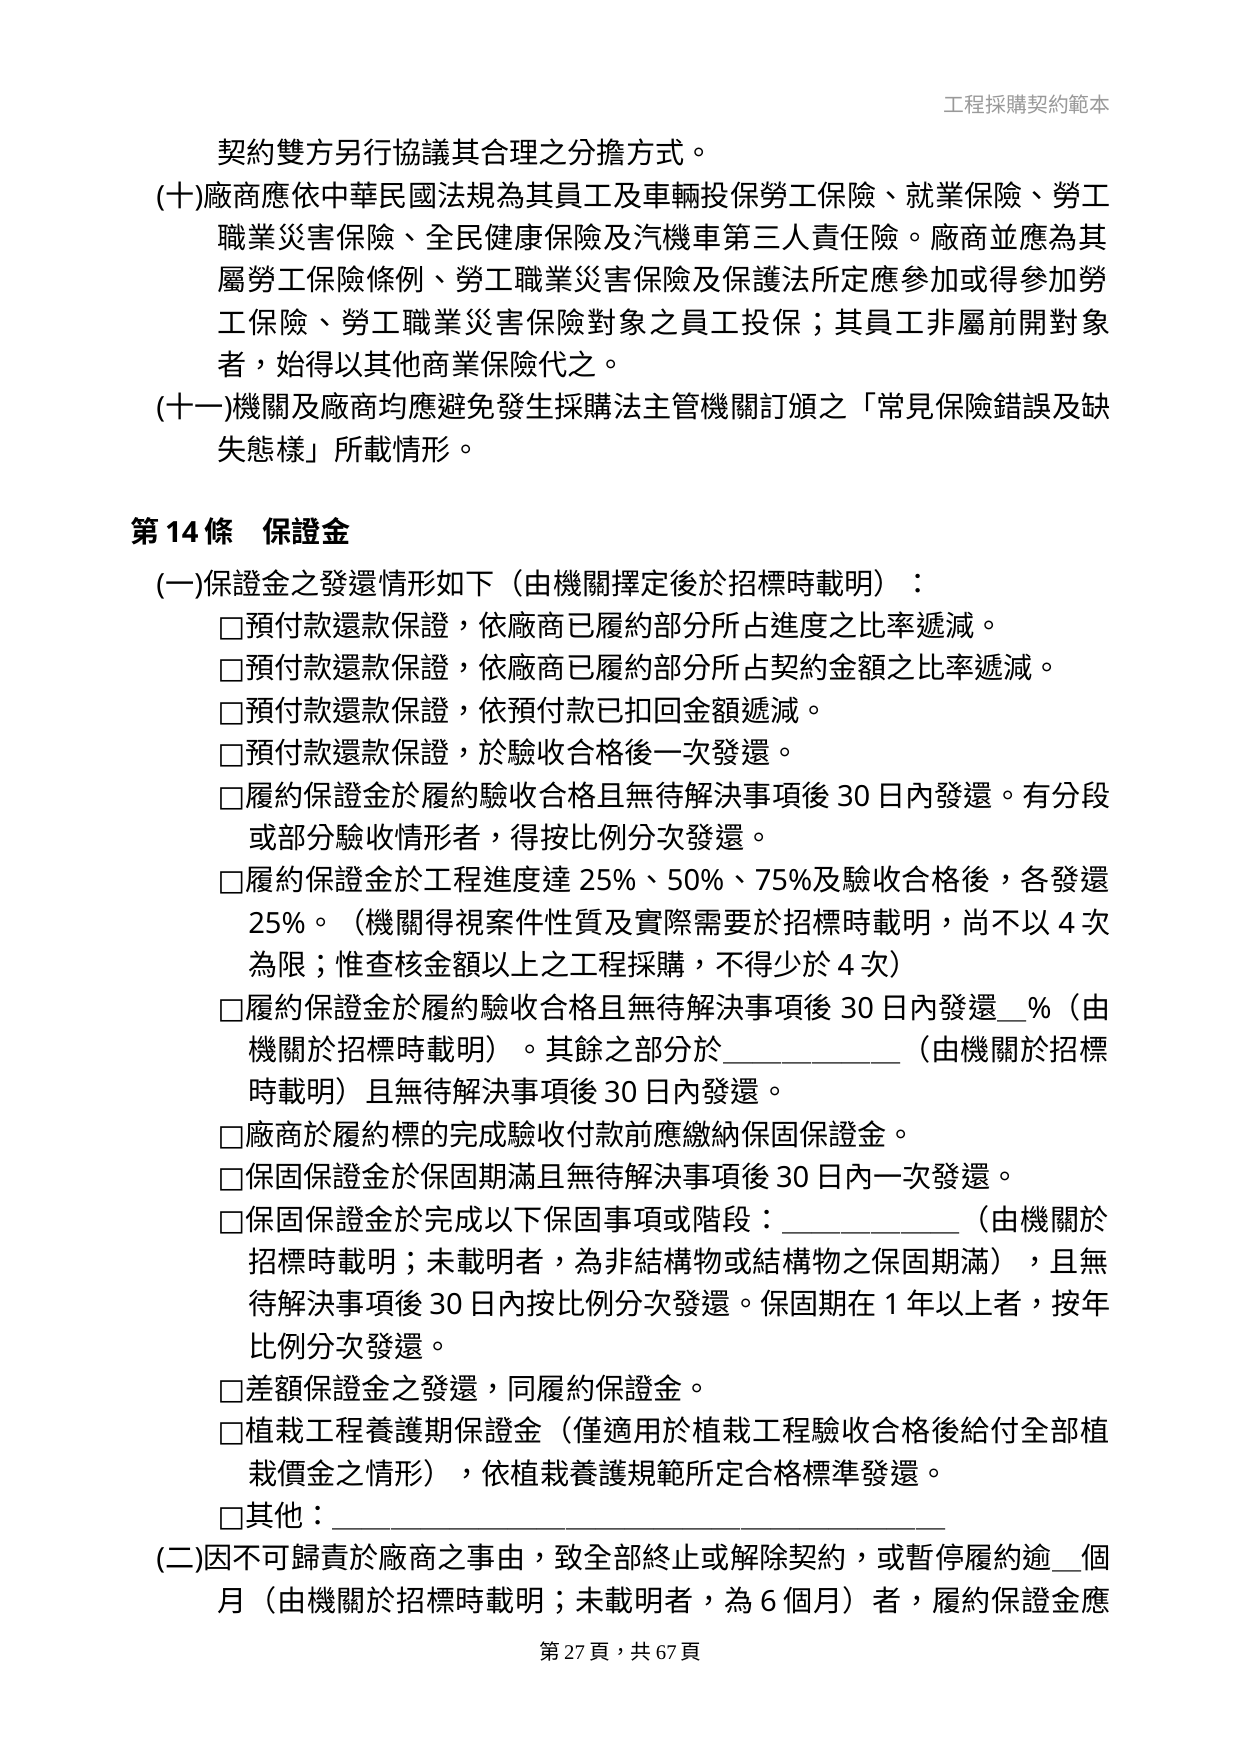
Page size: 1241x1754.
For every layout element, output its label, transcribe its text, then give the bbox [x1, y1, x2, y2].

text □植栽工程養護期保證金（僅適用於植栽工程驗收合格後給付全部植栽價金之情形），依植栽養護規範所定合格標準發還。 [217, 1408, 1110, 1492]
text 第14條 保證金 [130, 508, 1110, 551]
text □履約保證金於履約驗收合格且無待解決事項後30日內發還＿%（由機關於招標時載明）。其餘之部分於＿＿＿＿＿＿（由機關於招標時載明）且無待解決事項後30日內發還。 [217, 984, 1110, 1111]
text □履約保證金於履約驗收合格且無待解決事項後30日內發還。有分段或部分驗收情形者，得按比例分次發還。 [217, 772, 1110, 857]
text (一)保證金之發還情形如下（由機關擇定後於招標時載明）： [156, 560, 1110, 603]
text □預付款還款保證，於驗收合格後一次發還。 [217, 730, 1110, 772]
text (二)因不可歸責於廠商之事由，致全部終止或解除契約，或暫停履約逾＿個月（由機關於招標時載明；未載明者，為6個月）者，履約保證金應 [156, 1535, 1110, 1620]
text □差額保證金之發還，同履約保證金。 [217, 1365, 1110, 1408]
text □預付款還款保證，依預付款已扣回金額遞減。 [217, 687, 1110, 730]
text □保固保證金於完成以下保固事項或階段：＿＿＿＿＿＿（由機關於招標時載明；未載明者，為非結構物或結構物之保固期滿），且無待解決事項後30日內按比例分次發還。保固期在1年以上者，按年比例分次發還。 [217, 1196, 1110, 1365]
text □預付款還款保證，依廠商已履約部分所占契約金額之比率遞減。 [217, 645, 1110, 687]
text (十)廠商應依中華民國法規為其員工及車輛投保勞工保險、就業保險、勞工職業災害保險、全民健康保險及汽機車第三人責任險。廠商並應為其屬勞工保險條例、勞工職業災害保險及保護法所定應參加或得參加勞工保險、勞工職業災害保險對象之員工投保；其員工非屬前開對象者，始得以其他商業保險代之。 [156, 172, 1110, 384]
text □預付款還款保證，依廠商已履約部分所占進度之比率遞減。 [217, 603, 1110, 645]
text 契約雙方另行協議其合理之分擔方式。 [156, 130, 1110, 172]
text □保固保證金於保固期滿且無待解決事項後30日內一次發還。 [217, 1154, 1110, 1196]
text (十一)機關及廠商均應避免發生採購法主管機關訂頒之「常見保險錯誤及缺失態樣」所載情形。 [156, 384, 1110, 468]
text □其他：＿＿＿＿＿＿＿＿＿＿＿＿＿＿＿＿＿＿＿＿＿ [217, 1492, 1110, 1535]
text □廠商於履約標的完成驗收付款前應繳納保固保證金。 [217, 1111, 1110, 1154]
text □履約保證金於工程進度達25%、50%、75%及驗收合格後，各發還25%。（機關得視案件性質及實際需要於招標時載明，尚不以4次為限；惟查核金額以上之工程採購，不得少於4次） [217, 857, 1110, 984]
